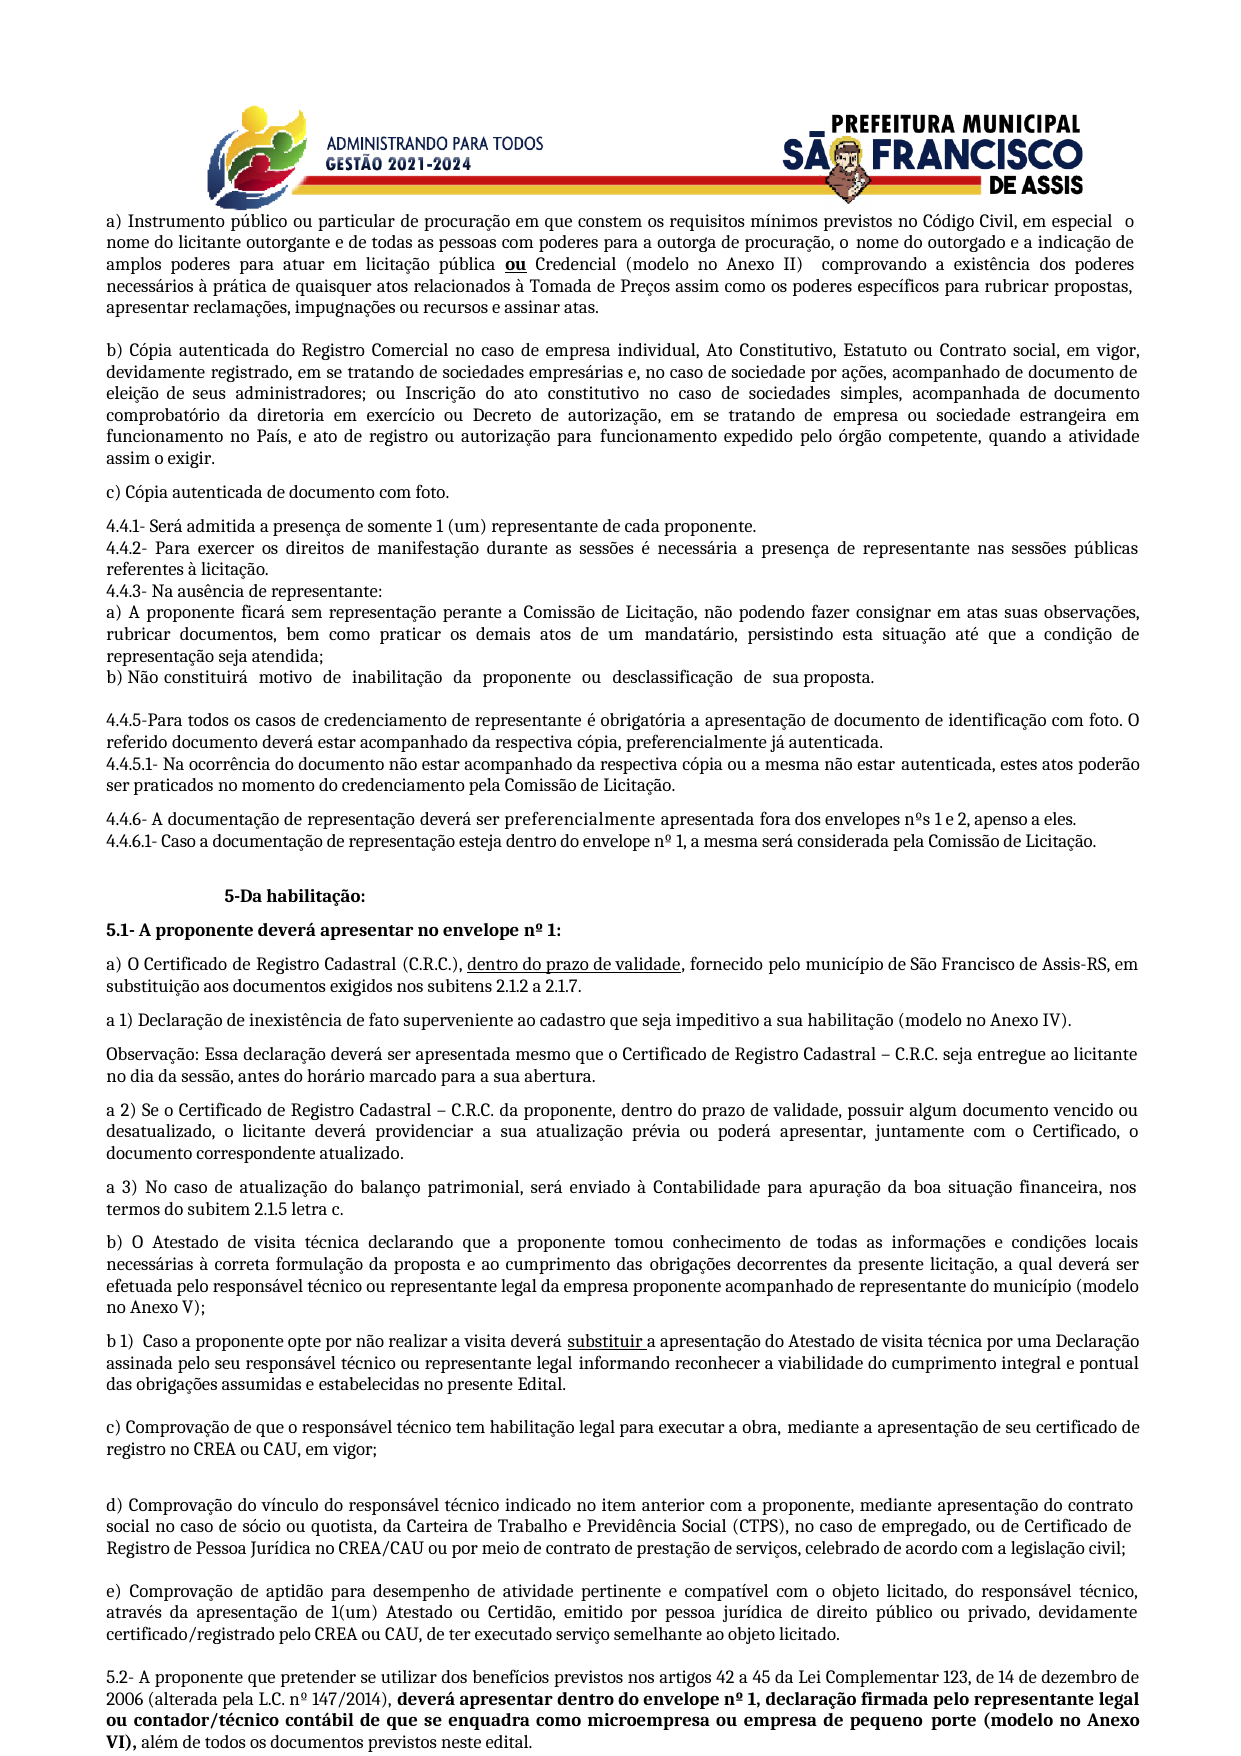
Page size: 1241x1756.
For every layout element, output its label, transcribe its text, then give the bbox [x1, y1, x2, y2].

text a 2) Se o Certificado de Registro Cadastral – C.R.C. da proponente, dentro do prazo de validade, possuir algum documento vencido ou desatualizado, o licitante deverá providenciar a sua atualização prévia ou poderá apresentar, juntamente com o Certificado, o documento correspondente atualizado. [106, 1099, 1140, 1164]
text c) Comprovação de que o responsável técnico tem habilitação legal para executar a obra, mediante a apresentação de seu certificado de registro no CREA ou CAU, em vigor; [106, 1417, 1140, 1460]
subtitle 5-Da habilitação: [224, 886, 1140, 907]
text a) O Certificado de Registro Cadastral (C.R.C.), dentro do prazo de validade, fornecido pelo município de São Francisco de Assis-RS, em substituição aos documentos exigidos nos subitens 2.1.2 a 2.1.7. [106, 954, 1140, 997]
text Observação: Essa declaração deverá ser apresentada mesmo que o Certificado de Registro Cadastral – C.R.C. seja entregue ao licitante no dia da sessão, antes do horário marcado para a sua abertura. [106, 1044, 1140, 1087]
text 4.4.3- Na ausência de representante: [106, 581, 1140, 602]
text e) Comprovação de aptidão para desempenho de atividade pertinente e compatível com o objeto licitado, do responsável técnico, através da apresentação de 1(um) Atestado ou Certidão, emitido por pessoa jurídica de direito público ou privado, devidamente certificado/registrado pelo CREA ou CAU, de ter executado serviço semelhante ao objeto licitado. [106, 1581, 1140, 1645]
text a 3) No caso de atualização do balanço patrimonial, será enviado à Contabilidade para apuração da boa situação financeira, nos termos do subitem 2.1.5 letra c. [106, 1176, 1140, 1219]
text a) A proponente ficará sem representação perante a Comissão de Licitação, não podendo fazer consignar em atas suas observações, rubricar documentos, bem como praticar os demais atos de um mandatário, persistindo esta situação até que a condição de representação seja atendida; [106, 602, 1140, 667]
text 4.4.1- Será admitida a presença de somente 1 (um) representante de cada proponente. [106, 516, 1140, 537]
list b) O Atestado de visita técnica declarando que a proponente tomou conhecimento de todas as informações e condições locais necessárias à correta formulação da proposta e ao cumprimento das obrigações decorrentes da presente licitação, a qual deverá ser efetuada pelo responsável técnico ou representante legal da empresa proponente acompanhado de representante do município (modelo no Anexo V); [106, 1232, 1140, 1318]
list 5.1- A proponente deverá apresentar no envelope nº 1: [106, 920, 1140, 941]
text b 1) Caso a proponente opte por não realizar a visita deverá substituir a apresentação do Atestado de visita técnica por uma Declaração assinada pelo seu responsável técnico ou representante legal informando reconhecer a viabilidade do cumprimento integral e pontual das obrigações assumidas e estabelecidas no presente Edital. [106, 1331, 1140, 1396]
list c) Cópia autenticada de documento com foto. [106, 482, 1140, 503]
list 4.4.5.1- Na ocorrência do documento não estar acompanhado da respectiva cópia ou a mesma não estar autenticada, estes atos poderão ser praticados no momento do credenciamento pela Comissão de Licitação. [106, 753, 1140, 796]
text b) Cópia autenticada do Registro Comercial no caso de empresa individual, Ato Constitutivo, Estatuto ou Contrato social, em vigor, devidamente registrado, em se tratando de sociedades empresárias e, no caso de sociedade por ações, acompanhado de documento de eleição de seus administradores; ou Inscrição do ato constitutivo no caso de sociedades simples, acompanhada de documento comprobatório da diretoria em exercício ou Decreto de autorização, em se tratando de empresa ou sociedade estrangeira em funcionamento no País, e ato de registro ou autorização para funcionamento expedido pelo órgão competente, quando a atividade assim o exigir. [106, 340, 1140, 469]
text 4.4.6- A documentação de representação deverá ser preferencialmente apresentada fora dos envelopes nºs 1 e 2, apenso a eles. [106, 809, 1140, 830]
text 4.4.2- Para exercer os direitos de manifestação durante as sessões é necessária a presença de representante nas sessões públicas referentes à licitação. [106, 537, 1140, 581]
text a 1) Declaração de inexistência de fato superveniente ao cadastro que seja impeditivo a sua habilitação (modelo no Anexo IV). [106, 1009, 1140, 1031]
text a) Instrumento público ou particular de procuração em que constem os requisitos mínimos previstos no Código Civil, em especial o nome do licitante outorgante e de todas as pessoas com poderes para a outorga de procuração, o nome do outorgado e a indicação de amplos poderes para atuar em licitação pública ou Credencial (modelo no Anexo II) comprovando a existência dos poderes necessários à prática de quaisquer atos relacionados à Tomada de Preços assim como os poderes específicos para rubricar propostas, apresentar reclamações, impugnações ou recursos e assinar atas. [106, 210, 1134, 318]
text b) Não constituirá motivo de inabilitação da proponente ou desclassificação de sua proposta. [106, 667, 1134, 688]
text d) Comprovação do vínculo do responsável técnico indicado no item anterior com a proponente, mediante apresentação do contrato social no caso de sócio ou quotista, da Carteira de Trabalho e Previdência Social (CTPS), no caso de empregado, ou de Certificado de Registro de Pessoa Jurídica no CREA/CAU ou por meio de contrato de prestação de serviços, celebrado de acordo com a legislação civil; [106, 1494, 1134, 1559]
text 4.4.6.1- Caso a documentação de representação esteja dentro do envelope nº 1, a mesma será considerada pela Comissão de Licitação. [106, 830, 1140, 852]
text 4.4.5-Para todos os casos de credenciamento de representante é obrigatória a apresentação de documento de identificação com foto. O referido documento deverá estar acompanhado da respectiva cópia, preferencialmente já autenticada. [106, 710, 1140, 753]
text 5.2- A proponente que pretender se utilizar dos benefícios previstos nos artigos 42 a 45 da Lei Complementar 123, de 14 de dezembro de 2006 (alterada pela L.C. nº 147/2014), deverá apresentar dentro do envelope nº 1, declaração firmada pelo representante legal ou contador/técnico contábil de que se enquadra como microempresa ou empresa de pequeno porte (modelo no Anexo VI), além de todos os documentos previstos neste edital. [106, 1667, 1140, 1753]
